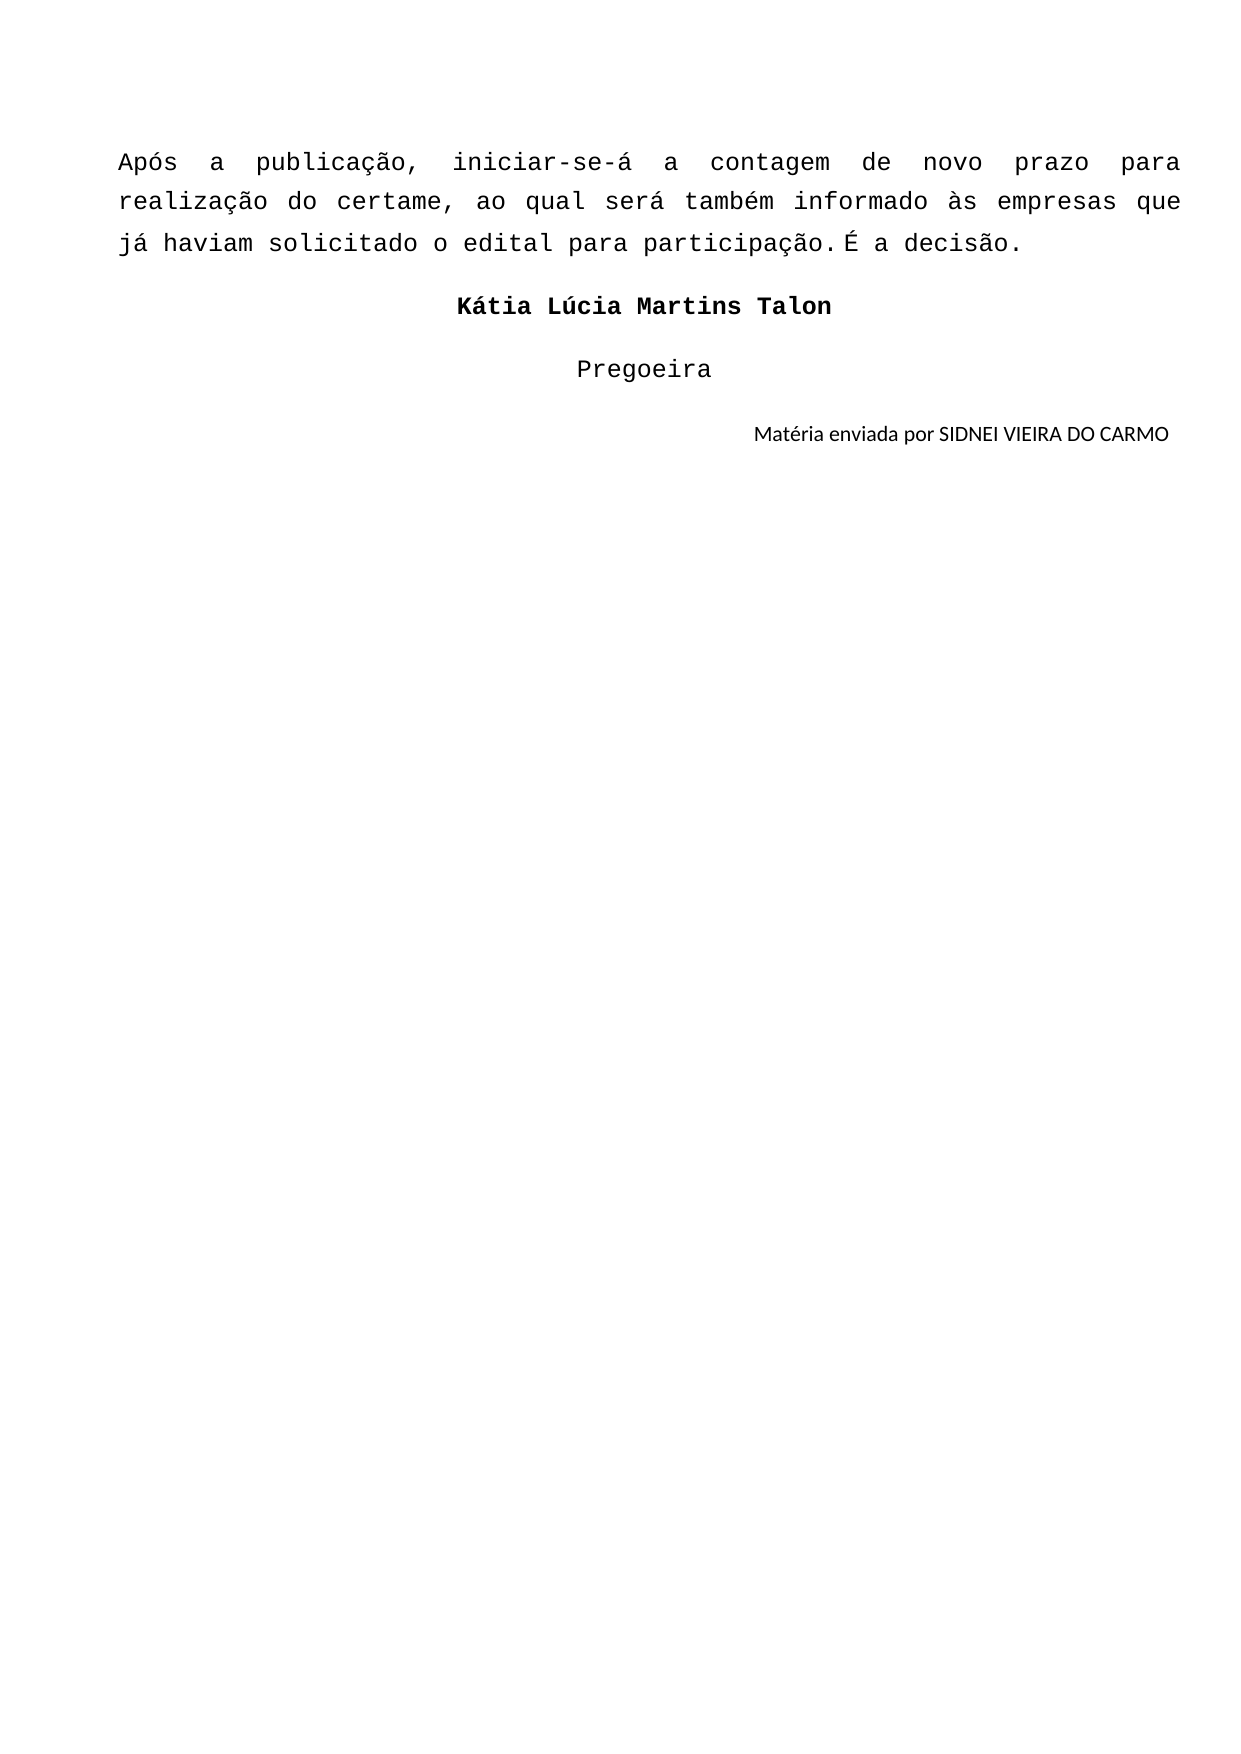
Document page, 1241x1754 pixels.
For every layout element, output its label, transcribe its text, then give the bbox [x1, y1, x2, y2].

text Matéria enviada por SIDNEI VIEIRA DO CARMO [118, 417, 1175, 447]
text Kátia Lúcia Martins Talon [118, 290, 1175, 322]
text Após a publicação, iniciar-se-á a contagem de novo prazo para realização do certame, ao qual será também informado às empresas que já haviam solicitado o edital para participação. É a decisão. [118, 150, 1181, 259]
text Pregoeira [118, 353, 1175, 384]
